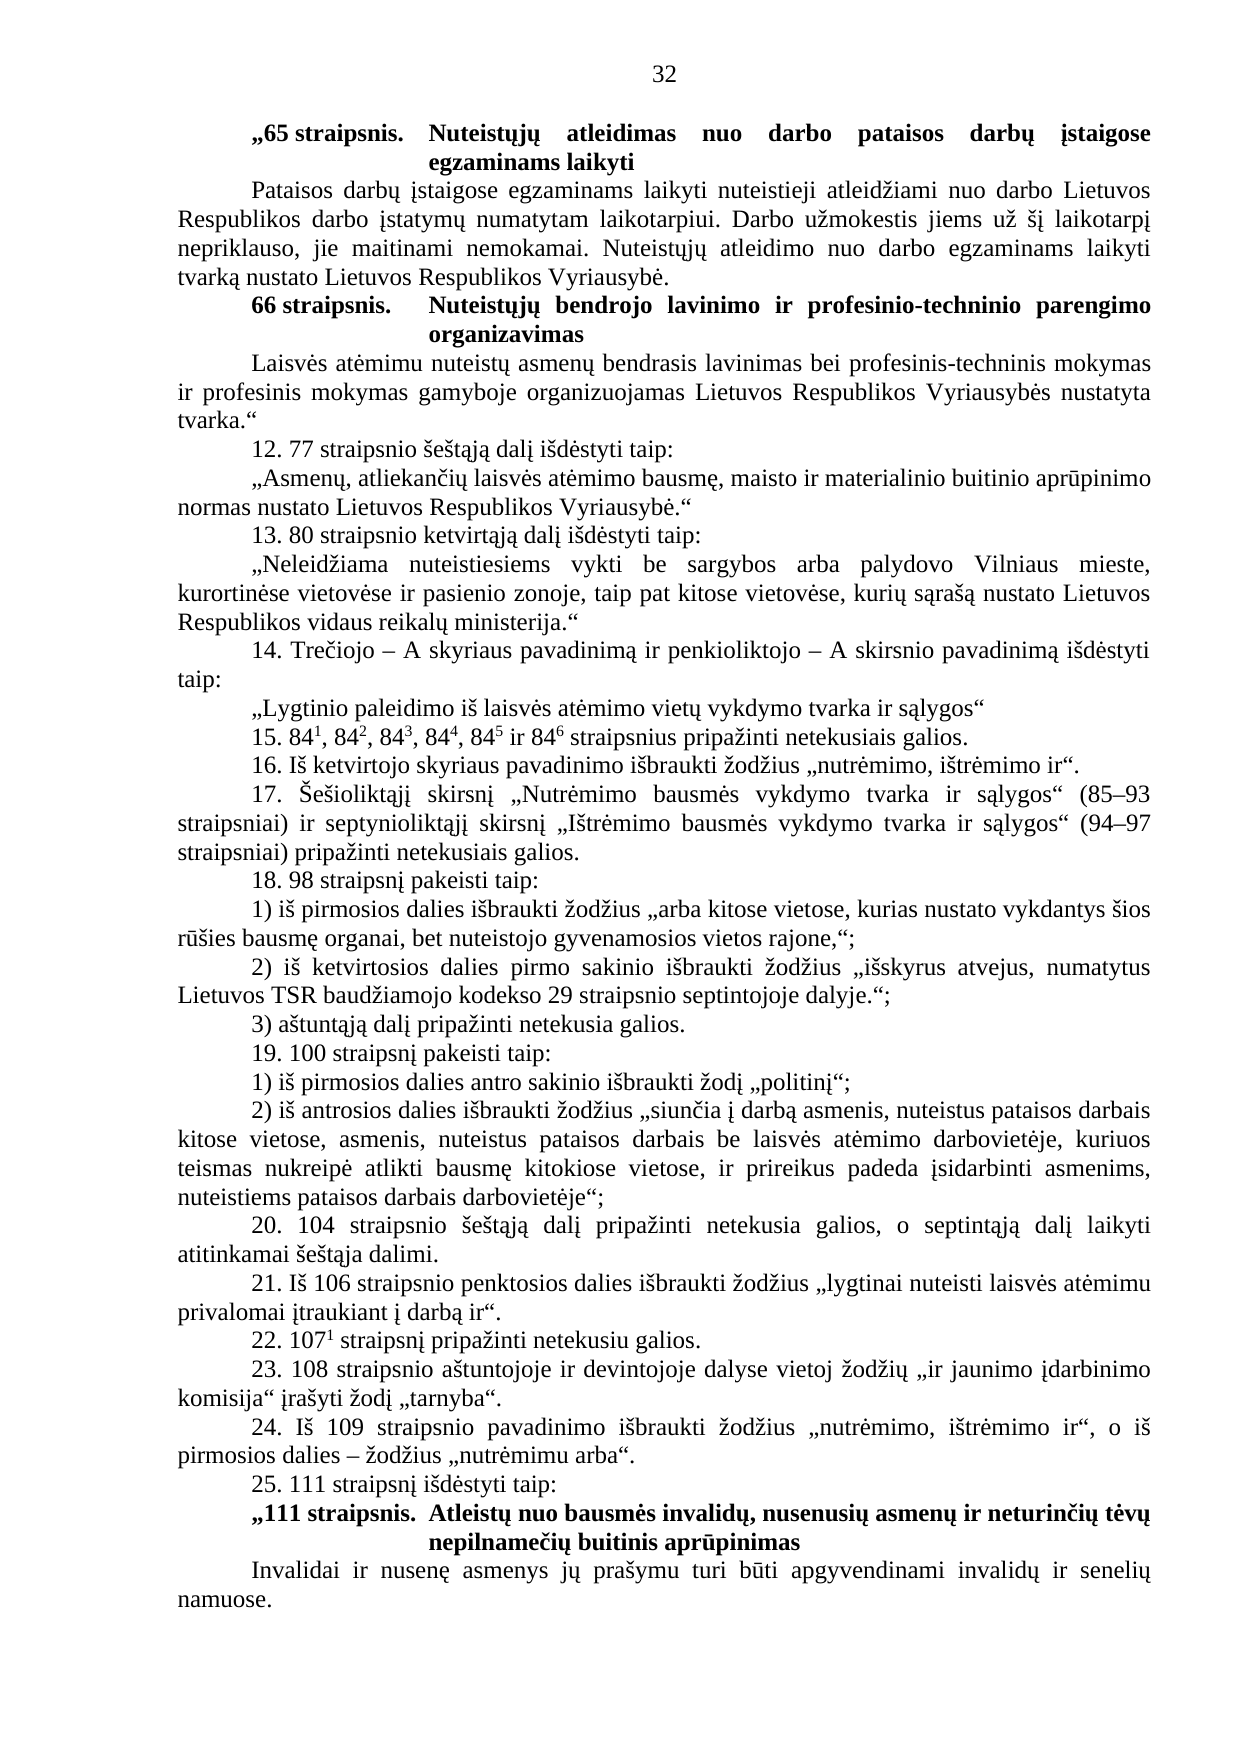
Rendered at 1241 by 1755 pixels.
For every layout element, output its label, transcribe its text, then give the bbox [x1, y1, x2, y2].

text Invalidai ir nusenę asmenys jų prašymu turi būti apgyvendinami invalidų ir senelių namuose. [177, 1556, 1152, 1613]
text „Neleidžiama nuteistiesiems vykti be sargybos arba palydovo Vilniaus mieste, kurortinėse vietovėse ir pasienio zonoje, taip pat kitose vietovėse, kurių sąrašą nustato Lietuvos Respublikos vidaus reikalų ministerija.“ [177, 549, 1152, 636]
text Pataisos darbų įstaigose egzaminams laikyti nuteistieji atleidžiami nuo darbo Lietuvos Respublikos darbo įstatymų numatytam laikotarpiui. Darbo užmokestis jiems už šį laikotarpį nepriklauso, jie maitinami nemokamai. Nuteistųjų atleidimo nuo darbo egzaminams laikyti tvarką nustato Lietuvos Respublikos Vyriausybė. [177, 176, 1152, 291]
text 13. 80 straipsnio ketvirtąją dalį išdėstyti taip: [177, 521, 1152, 549]
text 23. 108 straipsnio aštuntojoje ir devintojoje dalyse vietoj žodžių „ir jaunimo įdarbinimo komisija“ įrašyti žodį „tarnyba“. [177, 1354, 1152, 1412]
text 19. 100 straipsnį pakeisti taip: [177, 1038, 1152, 1067]
text 20. 104 straipsnio šeštąją dalį pripažinti netekusia galios, o septintąją dalį laikyti atitinkamai šeštąja dalimi. [177, 1211, 1152, 1268]
text „Asmenų, atliekančių laisvės atėmimo bausmę, maisto ir materialinio buitinio aprūpinimo normas nustato Lietuvos Respublikos Vyriausybė.“ [177, 463, 1152, 521]
text 21. Iš 106 straipsnio penktosios dalies išbraukti žodžius „lygtinai nuteisti laisvės atėmimu privalomai įtraukiant į darbą ir“. [177, 1268, 1152, 1326]
text Laisvės atėmimu nuteistų asmenų bendrasis lavinimas bei profesinis-techninis mokymas ir profesinis mokymas gamyboje organizuojamas Lietuvos Respublikos Vyriausybės nustatyta tvarka.“ [177, 348, 1152, 434]
text 15. 841, 842, 843, 844, 845 ir 846 straipsnius pripažinti netekusiais galios. [177, 722, 1152, 751]
text 18. 98 straipsnį pakeisti taip: [177, 866, 1152, 894]
text 14. Trečiojo – A skyriaus pavadinimą ir penkioliktojo – A skirsnio pavadinimą išdėstyti taip: [177, 636, 1152, 693]
text 24. Iš 109 straipsnio pavadinimo išbraukti žodžius „nutrėmimo, ištrėmimo ir“, o iš pirmosios dalies – žodžius „nutrėmimu arba“. [177, 1412, 1152, 1469]
text 1) iš pirmosios dalies antro sakinio išbraukti žodį „politinį“; [177, 1067, 1152, 1096]
text „Lygtinio paleidimo iš laisvės atėmimo vietų vykdymo tvarka ir sąlygos“ [177, 693, 1152, 722]
text 25. 111 straipsnį išdėstyti taip: [177, 1469, 1152, 1498]
text 22. 1071 straipsnį pripažinti netekusiu galios. [177, 1326, 1152, 1354]
text 12. 77 straipsnio šeštąją dalį išdėstyti taip: [177, 434, 1152, 463]
text „111 straipsnis. Atleistų nuo bausmės invalidų, nusenusių asmenų ir neturinčių tėvų nepilnamečių buitinis aprūpinimas [251, 1498, 1152, 1556]
text 17. Šešioliktąjį skirsnį „Nutrėmimo bausmės vykdymo tvarka ir sąlygos“ (85–93 straipsniai) ir septynioliktąjį skirsnį „Ištrėmimo bausmės vykdymo tvarka ir sąlygos“ (94–97 straipsniai) pripažinti netekusiais galios. [177, 779, 1152, 866]
text 2) iš antrosios dalies išbraukti žodžius „siunčia į darbą asmenis, nuteistus pataisos darbais kitose vietose, asmenis, nuteistus pataisos darbais be laisvės atėmimo darbovietėje, kuriuos teismas nukreipė atlikti bausmę kitokiose vietose, ir prireikus padeda įsidarbinti asmenims, nuteistiems pataisos darbais darbovietėje“; [177, 1096, 1152, 1211]
text 66 straipsnis. Nuteistųjų bendrojo lavinimo ir profesinio-techninio parengimo organizavimas [251, 291, 1152, 348]
text „65 straipsnis. Nuteistųjų atleidimas nuo darbo pataisos darbų įstaigose egzaminams laikyti [251, 118, 1152, 176]
text 2) iš ketvirtosios dalies pirmo sakinio išbraukti žodžius „išskyrus atvejus, numatytus Lietuvos TSR baudžiamojo kodekso 29 straipsnio septintojoje dalyje.“; [177, 952, 1152, 1009]
text 3) aštuntąją dalį pripažinti netekusia galios. [177, 1009, 1152, 1038]
text 1) iš pirmosios dalies išbraukti žodžius „arba kitose vietose, kurias nustato vykdantys šios rūšies bausmę organai, bet nuteistojo gyvenamosios vietos rajone,“; [177, 894, 1152, 952]
text 16. Iš ketvirtojo skyriaus pavadinimo išbraukti žodžius „nutrėmimo, ištrėmimo ir“. [177, 751, 1152, 779]
